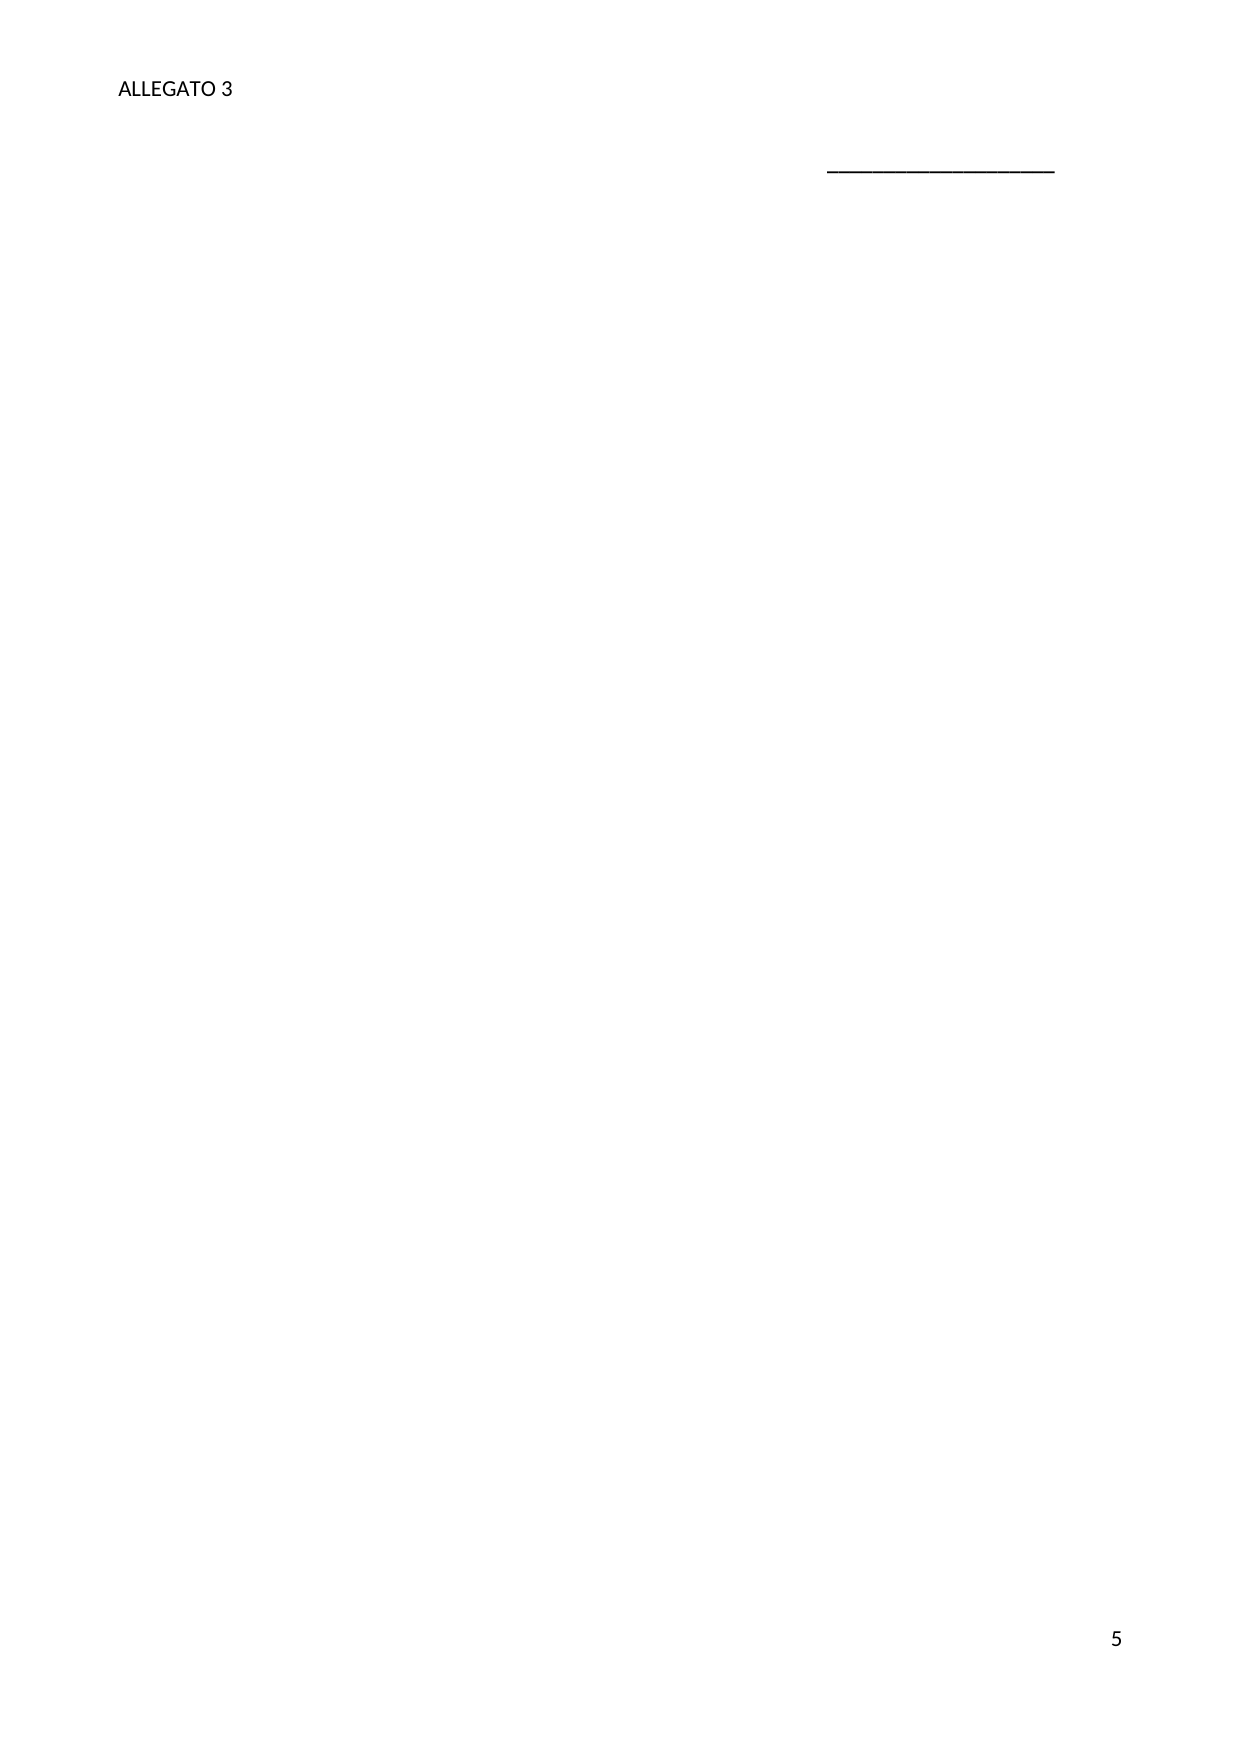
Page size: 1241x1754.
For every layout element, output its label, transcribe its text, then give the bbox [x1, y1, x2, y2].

text ____________________ [827, 148, 1122, 176]
